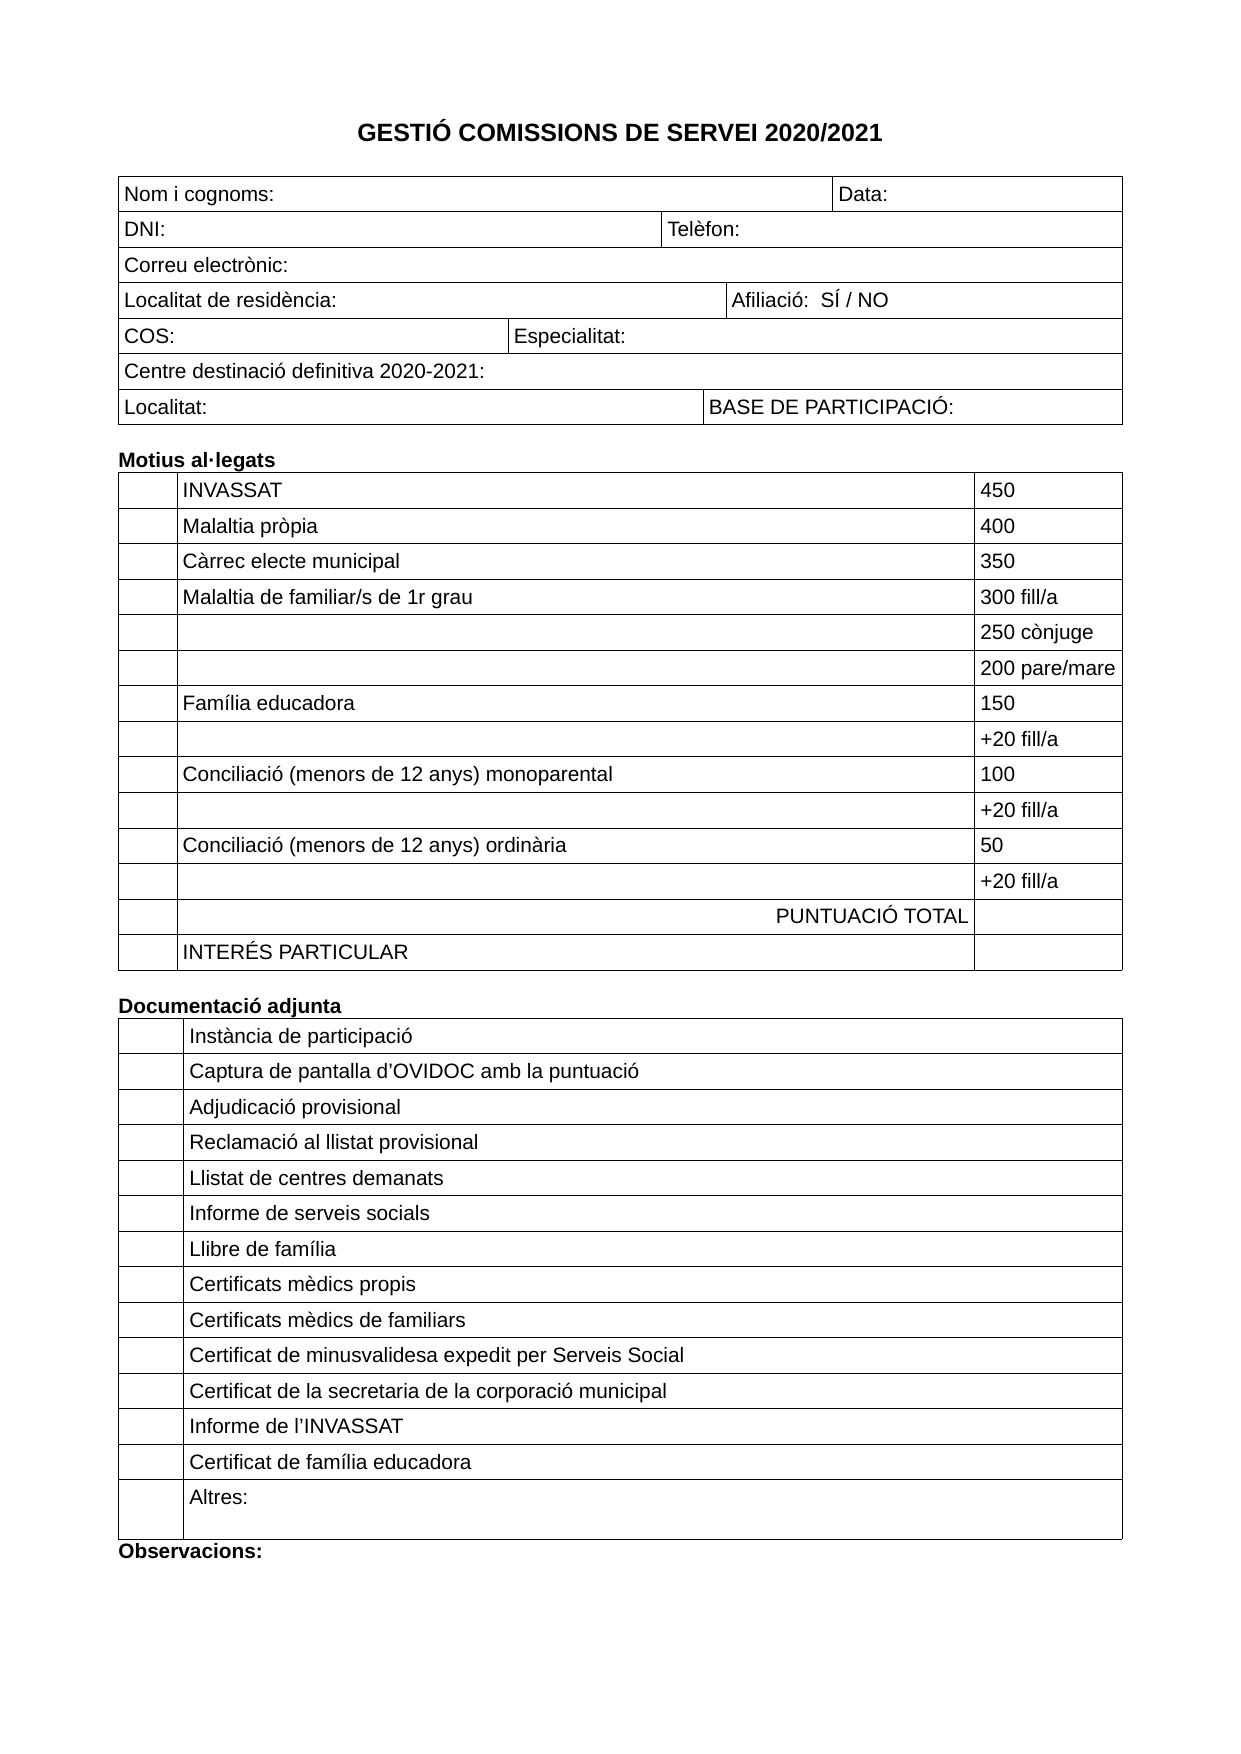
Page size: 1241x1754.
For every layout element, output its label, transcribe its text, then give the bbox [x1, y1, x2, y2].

text Observacions: [118, 1540, 1122, 1563]
table_cell [178, 651, 974, 685]
table_cell [119, 686, 177, 721]
table_cell Certificats mèdics de familiars [184, 1303, 1122, 1337]
table_cell [119, 509, 177, 543]
table_cell +20 fill/a [975, 864, 1122, 898]
table_cell [119, 757, 177, 792]
table_cell [119, 1480, 183, 1539]
table_cell 400 [975, 509, 1122, 543]
table_header [119, 473, 177, 508]
table_cell [119, 651, 177, 685]
table_cell Especialitat: [509, 319, 1122, 353]
table_cell Adjudicació provisional [184, 1090, 1122, 1124]
table_cell Telèfon: [662, 212, 1122, 247]
table_cell Afiliació: SÍ / NO [727, 283, 1122, 318]
table_cell +20 fill/a [975, 722, 1122, 756]
table_cell Correu electrònic: [119, 248, 1122, 282]
table_cell [178, 864, 974, 898]
text GESTIÓ COMISSIONS DE SERVEI 2020/2021 [118, 118, 1122, 147]
table_cell DNI: [119, 212, 661, 247]
table_cell COS: [119, 319, 508, 353]
table_cell Conciliació (menors de 12 anys) ordinària [178, 829, 974, 863]
table_cell Certificat de la secretaria de la corporació municipal [184, 1374, 1122, 1408]
table_cell Llibre de família [184, 1232, 1122, 1266]
table_cell [119, 864, 177, 898]
table_cell 50 [975, 829, 1122, 863]
table_cell Llistat de centres demanats [184, 1161, 1122, 1195]
table_header Nom i cognoms: [119, 177, 832, 211]
table_header INVASSAT [178, 473, 974, 508]
table_cell Conciliació (menors de 12 anys) monoparental [178, 757, 974, 792]
table_cell 300 fill/a [975, 580, 1122, 614]
table_cell Captura de pantalla d’OVIDOC amb la puntuació [184, 1054, 1122, 1089]
table_cell [119, 1161, 183, 1195]
table_cell [975, 935, 1122, 969]
table_cell Localitat: [119, 390, 703, 424]
table_cell 350 [975, 544, 1122, 579]
table_cell Certificats mèdics propis [184, 1267, 1122, 1302]
table_cell [119, 793, 177, 827]
table_cell +20 fill/a [975, 793, 1122, 827]
table_cell Centre destinació definitiva 2020-2021: [119, 354, 1122, 389]
table_cell [119, 1409, 183, 1444]
table_cell [975, 900, 1122, 934]
table_header Instància de participació [184, 1019, 1122, 1053]
table_cell 100 [975, 757, 1122, 792]
table_cell 150 [975, 686, 1122, 721]
table_cell [119, 1445, 183, 1479]
table_cell [119, 1196, 183, 1231]
table_cell [119, 1374, 183, 1408]
table_cell [119, 1232, 183, 1266]
table_cell Informe de l’INVASSAT [184, 1409, 1122, 1444]
table_cell [119, 722, 177, 756]
table_cell Altres: [184, 1480, 1122, 1539]
table_cell [119, 1125, 183, 1160]
text Motius al·legats [118, 448, 1122, 472]
table_cell [178, 722, 974, 756]
table_cell [119, 1090, 183, 1124]
table_cell Certificat de família educadora [184, 1445, 1122, 1479]
table_cell Malaltia pròpia [178, 509, 974, 543]
table_header [119, 1019, 183, 1053]
table_cell [119, 900, 177, 934]
table_header Data: [833, 177, 1122, 211]
table_cell [178, 615, 974, 650]
table_cell [178, 793, 974, 827]
table_cell [119, 580, 177, 614]
table_cell 250 cònjuge [975, 615, 1122, 650]
table_cell [119, 1338, 183, 1373]
table_cell Família educadora [178, 686, 974, 721]
table_cell Certificat de minusvalidesa expedit per Serveis Social [184, 1338, 1122, 1373]
table_cell [119, 1054, 183, 1089]
table_cell INTERÉS PARTICULAR [178, 935, 974, 969]
table_cell [119, 1303, 183, 1337]
table_cell BASE DE PARTICIPACIÓ: [704, 390, 1122, 424]
table_cell Informe de serveis socials [184, 1196, 1122, 1231]
table_cell Reclamació al llistat provisional [184, 1125, 1122, 1160]
table_cell Malaltia de familiar/s de 1r grau [178, 580, 974, 614]
table_cell [119, 615, 177, 650]
table_cell PUNTUACIÓ TOTAL [178, 900, 974, 934]
table_cell Localitat de residència: [119, 283, 726, 318]
table_cell Càrrec electe municipal [178, 544, 974, 579]
table_cell [119, 1267, 183, 1302]
text Documentació adjunta [118, 994, 1122, 1018]
table_cell 200 pare/mare [975, 651, 1122, 685]
table_cell [119, 544, 177, 579]
table_cell [119, 935, 177, 969]
table_cell [119, 829, 177, 863]
table_header 450 [975, 473, 1122, 508]
